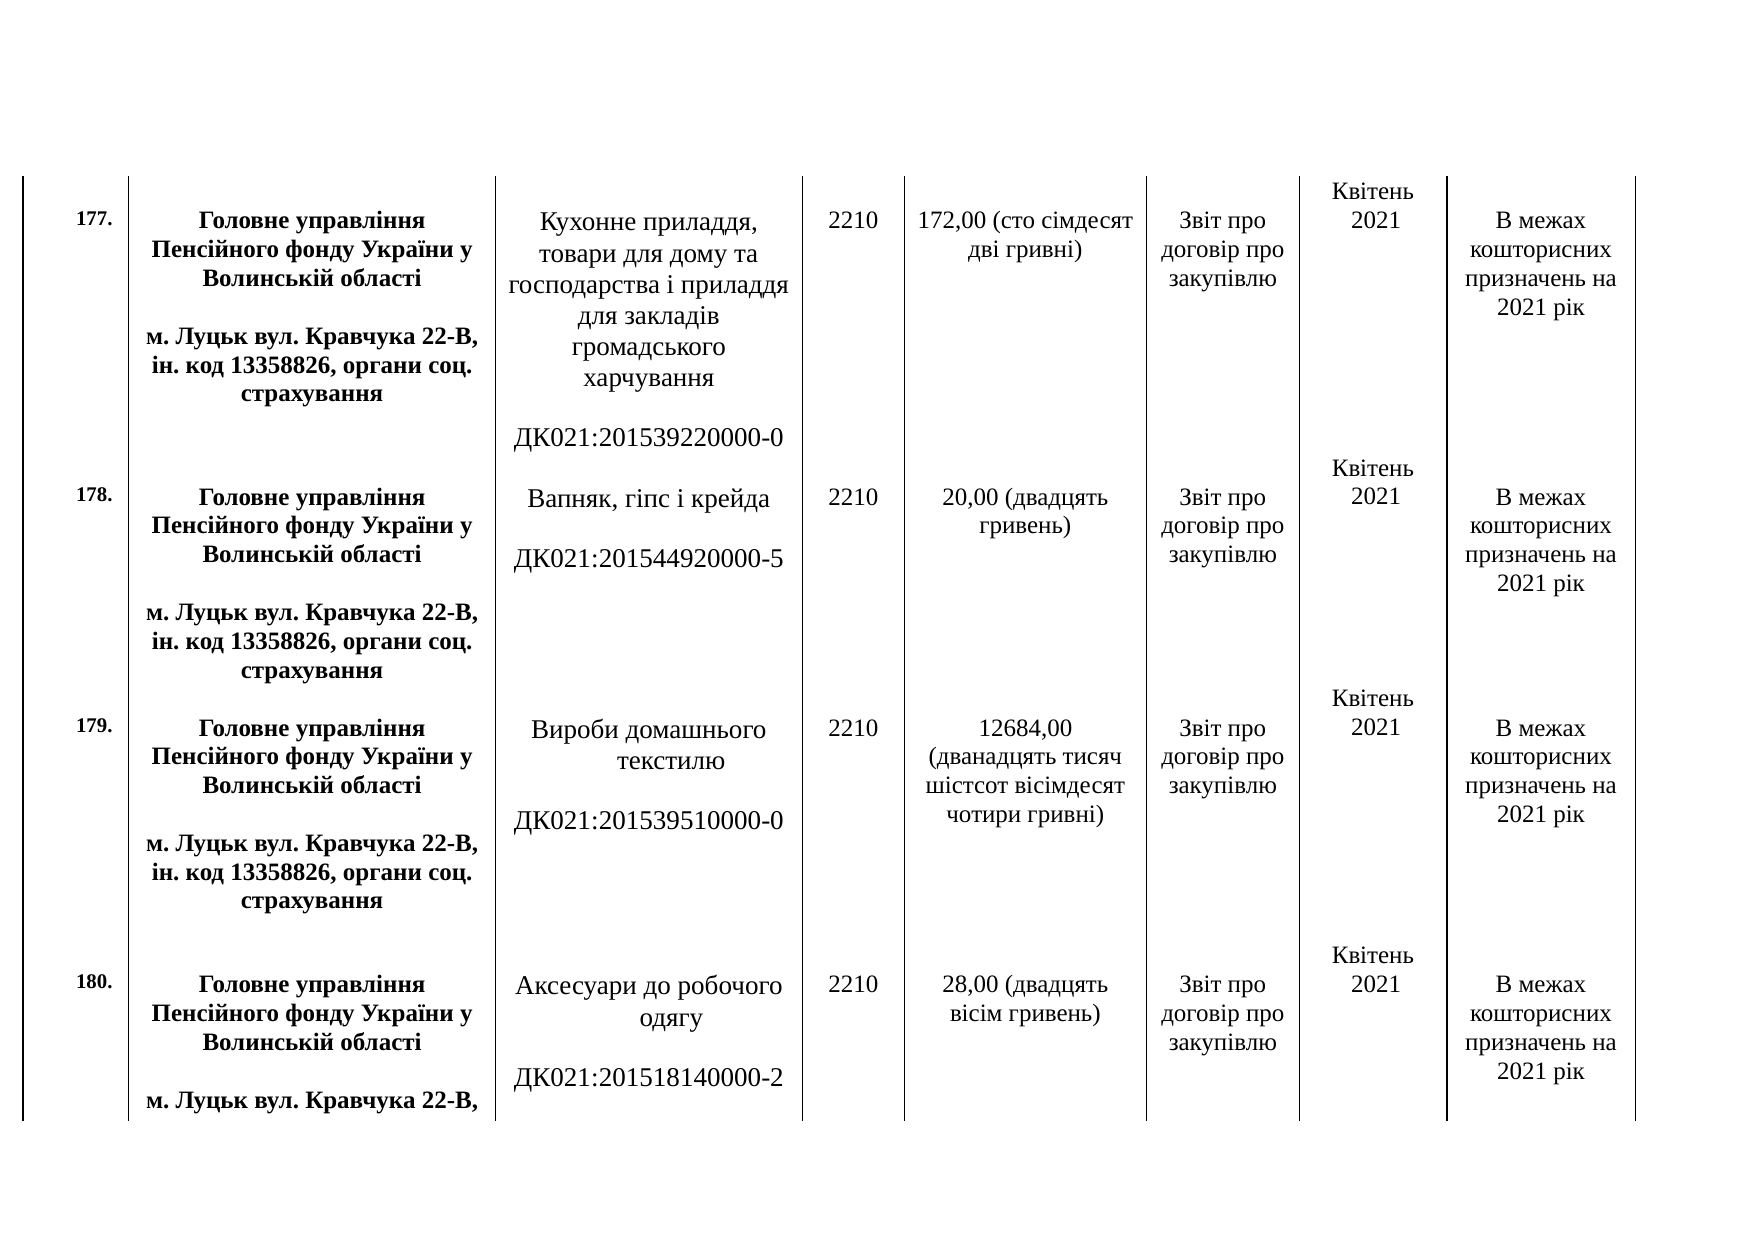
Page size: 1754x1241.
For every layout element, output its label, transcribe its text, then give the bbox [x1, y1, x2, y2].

table_cell Кухонне приладдя, товари для дому та господарства і приладдя для закладів громадського харчування ДК021:201539220000-0 [496, 176, 802, 453]
table_cell 172,00 (сто сімдесят дві гривні) [905, 176, 1146, 453]
table_cell [24, 453, 128, 683]
table_cell Головне управління Пенсійного фонду України у Волинській області м. Луцьк вул. Кравчука 22-В, ін. код 13358826, органи соц. страхування [129, 176, 495, 453]
table_cell 12684,00 (дванадцять тисяч шістсот вісімдесят чотири гривні) [905, 684, 1146, 940]
table_cell [24, 176, 128, 453]
table_cell 2210 [803, 176, 904, 453]
table_cell В межах кошторисних призначень на 2021 рік [1448, 453, 1635, 683]
table_cell Звіт про договір про закупівлю [1147, 176, 1299, 453]
table_cell Головне управління Пенсійного фонду України у Волинській області м. Луцьк вул. Кравчука 22-В, ін. код 13358826, органи соц. страхування [129, 684, 495, 940]
table_cell Вапняк, гіпс і крейда ДК021:201544920000-5 [496, 453, 802, 683]
table_cell 2210 [803, 453, 904, 683]
table_cell [24, 684, 128, 940]
table_cell Аксесуари до робочого одягу ДК021:201518140000-2 [496, 940, 802, 1121]
table_cell Вироби домашнього текстилю ДК021:201539510000-0 [496, 684, 802, 940]
table_cell Квітень 2021 [1300, 684, 1446, 940]
table_cell Головне управління Пенсійного фонду України у Волинській області м. Луцьк вул. Кравчука 22-В, [129, 940, 495, 1121]
table_cell Звіт про договір про закупівлю [1147, 684, 1299, 940]
table_cell В межах кошторисних призначень на 2021 рік [1448, 176, 1635, 453]
table_cell Квітень 2021 [1300, 940, 1446, 1121]
table_cell 2210 [803, 940, 904, 1121]
table_cell В межах кошторисних призначень на 2021 рік [1448, 684, 1635, 940]
table_cell 20,00 (двадцять гривень) [905, 453, 1146, 683]
table_cell В межах кошторисних призначень на 2021 рік [1448, 940, 1635, 1121]
table_cell Квітень 2021 [1300, 453, 1446, 683]
table_cell [24, 940, 128, 1121]
table_cell 2210 [803, 684, 904, 940]
table_cell Квітень 2021 [1300, 176, 1446, 453]
table_cell Головне управління Пенсійного фонду України у Волинській області м. Луцьк вул. Кравчука 22-В, ін. код 13358826, органи соц. страхування [129, 453, 495, 683]
table_cell Звіт про договір про закупівлю [1147, 940, 1299, 1121]
table_cell Звіт про договір про закупівлю [1147, 453, 1299, 683]
table_cell 28,00 (двадцять вісім гривень) [905, 940, 1146, 1121]
